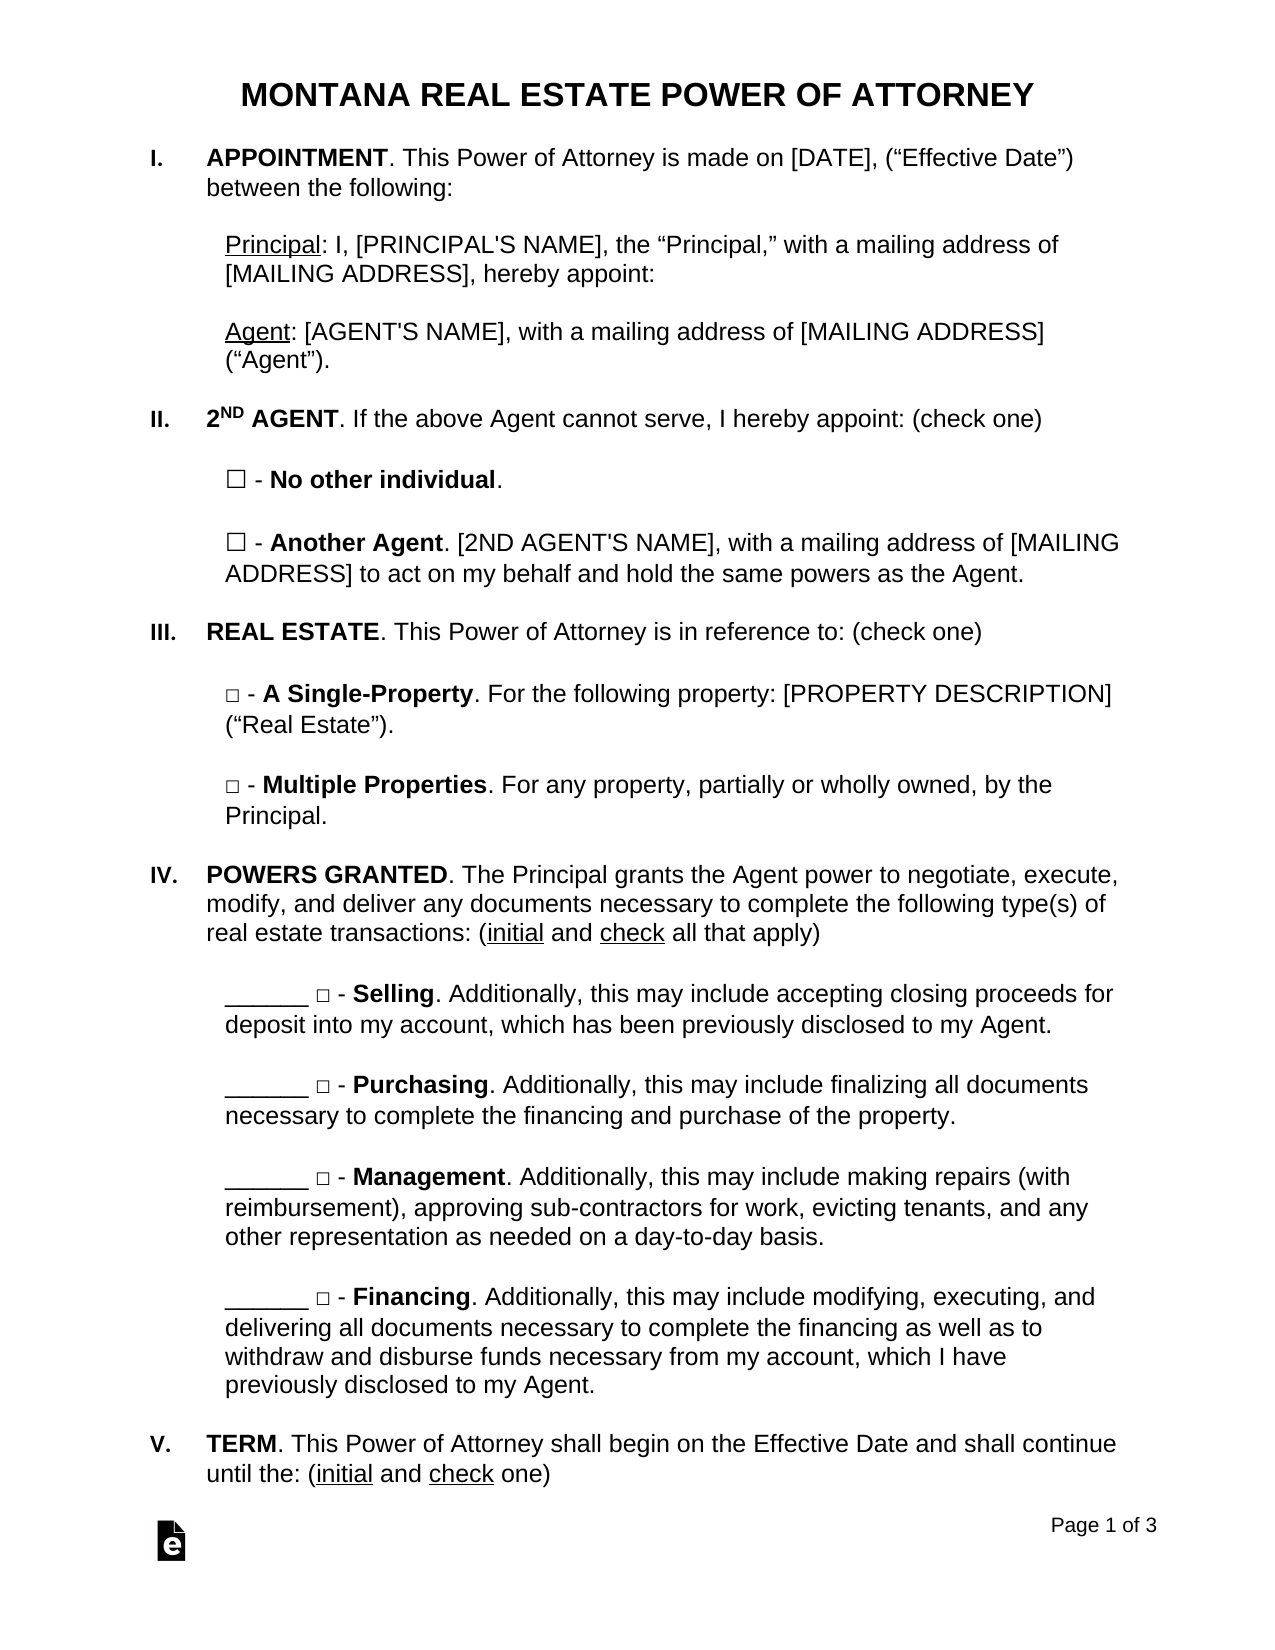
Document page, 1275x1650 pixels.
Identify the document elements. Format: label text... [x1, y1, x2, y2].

text ☐ - Another Agent. [2ND AGENT'S NAME], with a mailing address of [MAILING ADDRESS] to act on my behalf and hold the same powers as the Agent. [225, 525, 1125, 588]
text ______ ☐ - Selling. Additionally, this may include accepting closing proceeds for deposit into my account, which has been previously disclosed to my Agent. [225, 976, 1125, 1038]
text Principal: I, [PRINCIPAL'S NAME], the “Principal,” with a mailing address of [MAILING ADDRESS], hereby appoint: [225, 230, 1125, 288]
text MONTANA REAL ESTATE POWER OF ATTORNEY [150, 75, 1125, 113]
list POWERS GRANTED. The Principal grants the Agent power to negotiate, execute, modify, and deliver any documents necessary to complete the following type(s) of real estate transactions: (initial and check all that apply) [150, 859, 1125, 947]
text Agent: [AGENT'S NAME], with a mailing address of [MAILING ADDRESS] (“Agent”). [225, 316, 1125, 374]
text ☐ - A Single-Property. For the following property: [PROPERTY DESCRIPTION] (“Real Estate”). [225, 676, 1125, 738]
text ☐ - No other individual. [225, 462, 1125, 496]
list 2ND AGENT. If the above Agent cannot serve, I hereby appoint: (check one) [150, 403, 1125, 433]
list APPOINTMENT. This Power of Attorney is made on [DATE], (“Effective Date”) between the following: [150, 142, 1125, 201]
list TERM. This Power of Attorney shall begin on the Effective Date and shall continue until the: (initial and check one) [150, 1428, 1125, 1487]
text ______ ☐ - Financing. Additionally, this may include modifying, executing, and delivering all documents necessary to complete the financing as well as to withdraw and disburse funds necessary from my account, which I have previously disclosed to my Agent. [225, 1279, 1125, 1399]
text ______ ☐ - Purchasing. Additionally, this may include finalizing all documents necessary to complete the financing and purchase of the property. [225, 1067, 1125, 1130]
list REAL ESTATE. This Power of Attorney is in reference to: (check one) [150, 616, 1125, 647]
text ______ ☐ - Management. Additionally, this may include making repairs (with reimbursement), approving sub-contractors for work, evicting tenants, and any other representation as needed on a day-to-day basis. [225, 1159, 1125, 1250]
text ☐ - Multiple Properties. For any property, partially or wholly owned, by the Principal. [225, 767, 1125, 830]
